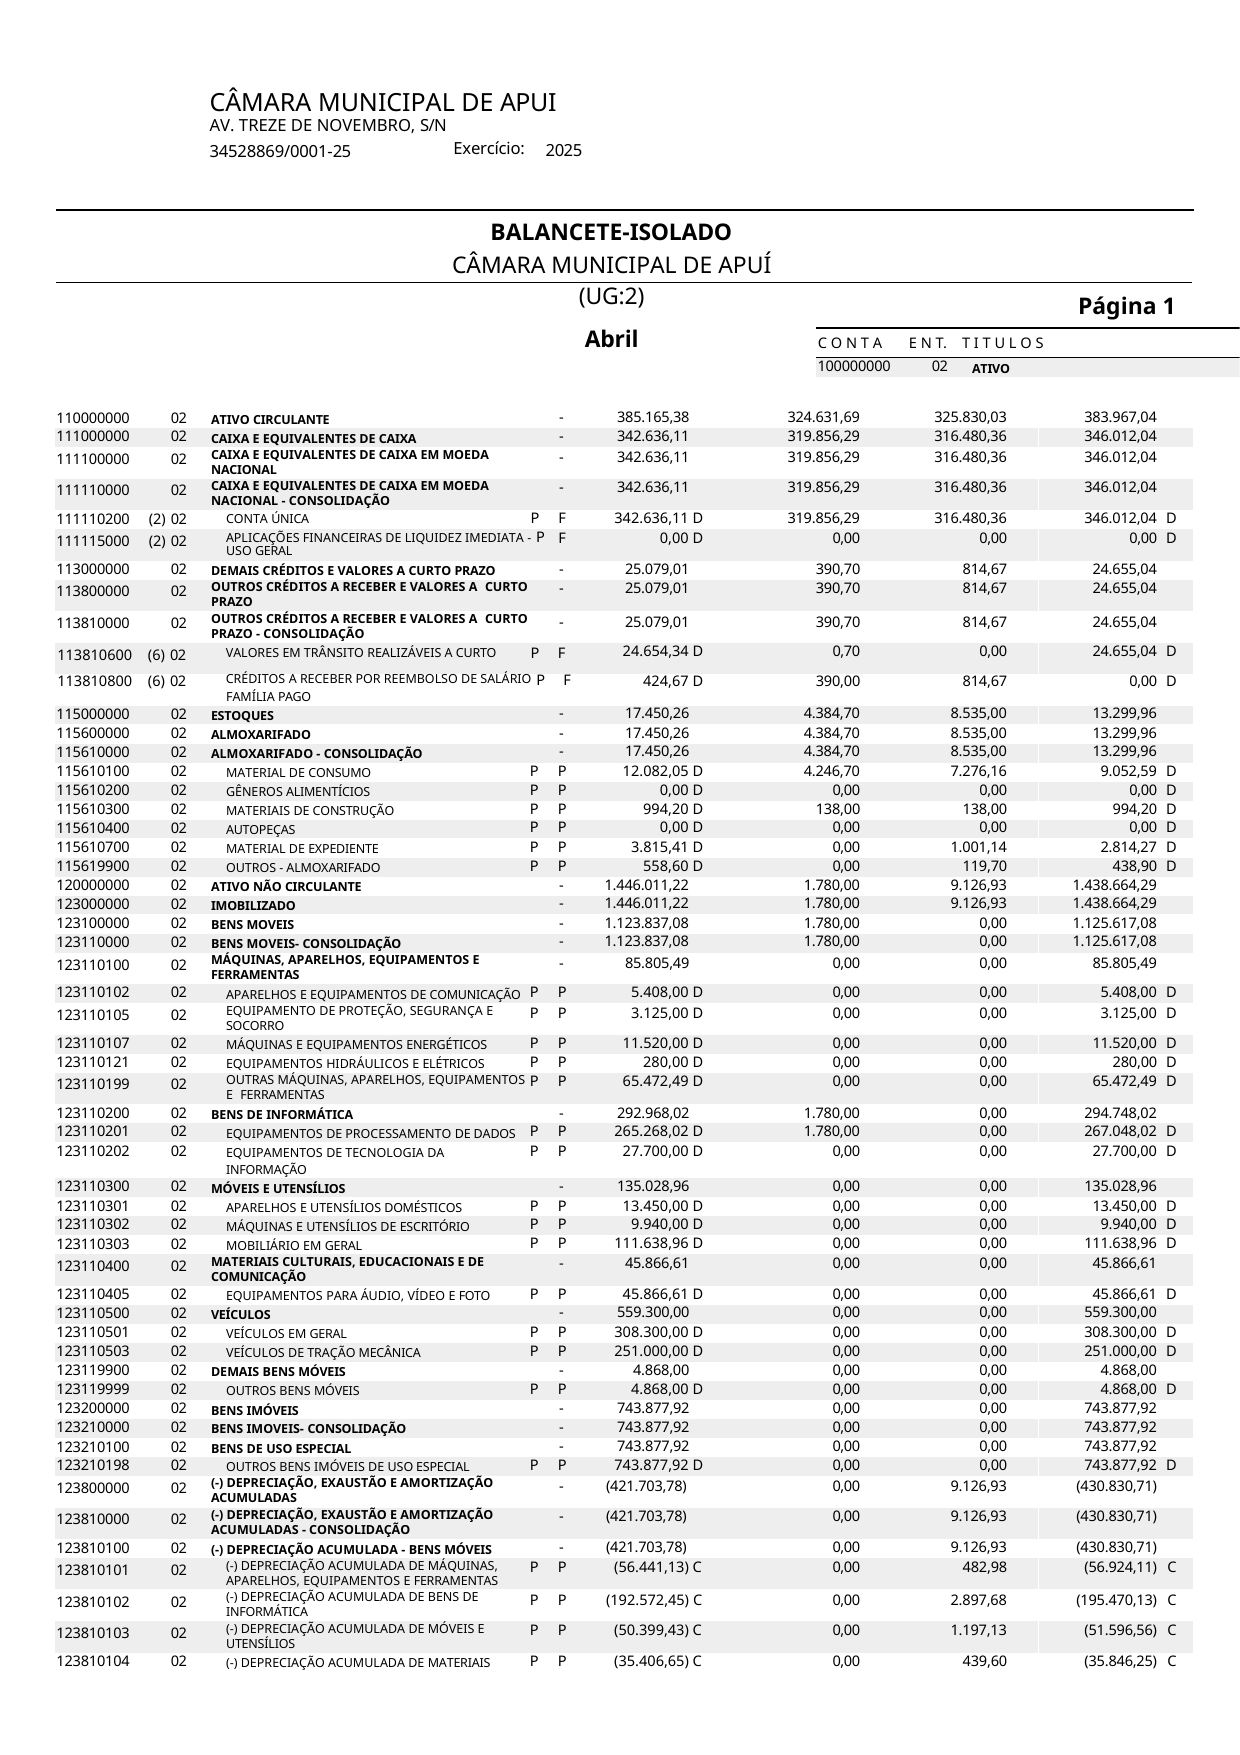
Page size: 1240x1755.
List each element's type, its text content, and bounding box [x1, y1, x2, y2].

table_cell 111115000 [55, 529, 137, 561]
table_cell 45.866,61 [1039, 1286, 1161, 1304]
table_cell 02 [137, 1362, 199, 1381]
table_cell 0,00 [745, 839, 896, 858]
table_cell 123110107 [55, 1035, 137, 1054]
table_cell 0,00 [896, 984, 1038, 1003]
table_cell 438,90 [1039, 858, 1161, 877]
table_cell AUTOPEÇAS [199, 820, 526, 838]
table_cell 0,00 [745, 1343, 896, 1362]
table_cell APARELHOS E UTENSÍLIOS DOMÉSTICOS [199, 1197, 526, 1216]
table_cell P [526, 1197, 548, 1216]
table_cell 13.450,00 [1039, 1197, 1161, 1216]
table_cell 280,00 D [585, 1054, 745, 1073]
subtitle Abril [422, 323, 801, 354]
table_cell 0,00 [1039, 529, 1161, 561]
table_cell BENS IMÓVEIS [199, 1400, 526, 1419]
table_cell D [1161, 1054, 1193, 1073]
table_cell 02 [137, 801, 199, 819]
table_cell 1.780,00 [745, 896, 896, 914]
table_cell - [548, 580, 585, 611]
table_cell [526, 1178, 548, 1197]
table_cell 0,00 [745, 1457, 896, 1476]
table_cell DEMAIS BENS MÓVEIS [199, 1362, 526, 1381]
table_cell 123000000 [55, 896, 137, 914]
table_cell [526, 1438, 548, 1457]
table_cell CONTA ÚNICA P [199, 510, 548, 529]
table_cell - [548, 1419, 585, 1438]
table_cell [526, 1400, 548, 1419]
text (UG:2) [422, 283, 801, 311]
table_cell C [1161, 1590, 1193, 1621]
table_cell EQUIPAMENTOS DE TECNOLOGIA DA INFORMAÇÃO [199, 1142, 526, 1178]
table_cell 02 [137, 1438, 199, 1457]
table_cell 0,00 [745, 1438, 896, 1457]
table_cell P [526, 1621, 548, 1653]
table_cell 319.856,29 [745, 447, 896, 479]
table_cell 390,70 [745, 611, 896, 643]
table_cell MATERIAL DE EXPEDIENTE [199, 839, 526, 858]
table_cell 814,67 [896, 561, 1038, 579]
table_cell [137, 692, 199, 706]
table_cell P [526, 801, 548, 819]
table_cell 0,00 [745, 1035, 896, 1054]
table_cell 123110105 [55, 1003, 137, 1035]
table_cell P [548, 1216, 585, 1235]
table_cell OUTROS - ALMOXARIFADO [199, 858, 526, 877]
table_cell 251.000,00 D [585, 1343, 745, 1362]
table_cell 0,00 [896, 782, 1038, 801]
table_cell 123110303 [55, 1235, 137, 1254]
table_cell [526, 1476, 548, 1507]
table_cell 4.868,00 D [585, 1381, 745, 1400]
table_cell 0,00 [896, 1104, 1038, 1123]
table_header GR/ISF [1157, 329, 1240, 357]
table_cell 113810600 (6) 02 VALORES EM TRÂNSITO REALIZÁVEIS A CURTO P F [55, 643, 585, 674]
table_cell 0,00 [745, 858, 896, 877]
table_cell 994,20 [1039, 801, 1161, 819]
table_cell MATERIAIS CULTURAIS, EDUCACIONAIS E DE COMUNICAÇÃO [199, 1254, 526, 1286]
table_cell 17.450,26 [585, 725, 745, 743]
table_cell 0,00 [745, 1216, 896, 1235]
table_cell 9.940,00 D [585, 1216, 745, 1235]
table_cell P [526, 1073, 548, 1104]
table_cell D [1161, 1216, 1193, 1235]
table_cell CAIXA E EQUIVALENTES DE CAIXA EM MOEDA NACIONAL [199, 447, 548, 479]
table_cell [526, 1362, 548, 1381]
table_cell 319.856,29 [745, 428, 896, 447]
text CÂMARA MUNICIPAL DE APUÍ [422, 249, 801, 282]
table_cell 123810101 [55, 1558, 137, 1589]
table_cell 0,00 [896, 820, 1038, 838]
table_cell 4.384,70 [745, 744, 896, 763]
table_cell 9.126,93 [896, 1539, 1038, 1558]
text PRAZO [48, 409, 1200, 1654]
table_cell 346.012,04 [1039, 510, 1161, 529]
table_cell (56.441,13) C [585, 1558, 745, 1589]
table_cell 0,00 [745, 1381, 896, 1400]
table_cell 0,00 [745, 1539, 896, 1558]
table_cell 111.638,96 D [585, 1235, 745, 1254]
text Página 1 [805, 290, 1176, 321]
table_header E N T. [898, 329, 955, 357]
table_cell P [526, 763, 548, 782]
table_cell (51.596,56) [1039, 1621, 1161, 1653]
table_cell 02 [137, 1035, 199, 1054]
table_cell [1161, 896, 1193, 914]
table_cell 558,60 D [585, 858, 745, 877]
table_cell P [548, 839, 585, 858]
table_cell (-) DEPRECIAÇÃO ACUMULADA DE MÓVEIS E UTENSÍLIOS [199, 1621, 526, 1653]
table_cell 02 [137, 428, 199, 447]
table_cell 0,00 [745, 1590, 896, 1621]
table_cell 0,00 D [585, 782, 745, 801]
table_cell [1161, 1362, 1193, 1381]
table_cell 02 [137, 1621, 199, 1653]
table_cell [1161, 428, 1193, 447]
table_cell 113810800 (6) 02 CRÉDITOS A RECEBER POR REEMBOLSO DE SALÁRIO P F [55, 674, 585, 692]
table_cell 02 [137, 953, 199, 984]
table_cell D [1161, 858, 1193, 877]
table_cell [1161, 1539, 1193, 1558]
table_cell 0,00 [896, 1216, 1038, 1235]
table_cell 123110102 [55, 984, 137, 1003]
table_cell 123119999 [55, 1381, 137, 1400]
table_cell 316.480,36 [896, 479, 1038, 510]
table_cell - [548, 479, 585, 510]
table_cell 9.940,00 [1039, 1216, 1161, 1235]
table_cell 11.520,00 [1039, 1035, 1161, 1054]
table_cell 02 [137, 1305, 199, 1324]
table_cell 02 [137, 1419, 199, 1438]
table_cell 02 [137, 580, 199, 611]
table_cell MATERIAL DE CONSUMO [199, 763, 526, 782]
table_cell EQUIPAMENTOS HIDRÁULICOS E ELÉTRICOS [199, 1054, 526, 1073]
table_cell [526, 877, 548, 896]
table_cell 123110400 [55, 1254, 137, 1286]
table_cell VEÍCULOS EM GERAL [199, 1324, 526, 1343]
table_cell [1161, 580, 1193, 611]
table_cell P [548, 1621, 585, 1653]
table_cell 9.126,93 [896, 1508, 1038, 1539]
table_cell P [526, 1035, 548, 1054]
table_cell 342.636,11 D [585, 510, 745, 529]
table_cell 123110199 [55, 1073, 137, 1104]
table_cell [1161, 725, 1193, 743]
table_cell (430.830,71) [1039, 1476, 1161, 1507]
table_cell 123110405 [55, 1286, 137, 1304]
table_cell CAIXA E EQUIVALENTES DE CAIXA EM MOEDA NACIONAL - CONSOLIDAÇÃO [199, 479, 548, 510]
table_cell 123110302 [55, 1216, 137, 1235]
table_cell 123110201 [55, 1123, 137, 1142]
table_cell (421.703,78) [585, 1508, 745, 1539]
table_cell 0,00 [745, 1073, 896, 1104]
table_cell 292.968,02 [585, 1104, 745, 1123]
table_cell D [1161, 1235, 1193, 1254]
table_cell 123810102 [55, 1590, 137, 1621]
table_cell 0,00 [745, 1003, 896, 1035]
table_cell 115610400 [55, 820, 137, 838]
table_cell [1161, 447, 1193, 479]
table_cell P [526, 1324, 548, 1343]
table_cell P [548, 858, 585, 877]
table_cell P [548, 1054, 585, 1073]
table_cell P [526, 984, 548, 1003]
table_cell 1.125.617,08 [1039, 915, 1161, 933]
table_cell 123210198 [55, 1457, 137, 1476]
table_cell OUTROS CRÉDITOS A RECEBER E VALORES A CURTO PRAZO [199, 580, 548, 611]
table_cell MÓVEIS E UTENSÍLIOS [199, 1178, 526, 1197]
table_cell 4.246,70 [745, 763, 896, 782]
table_cell 02 [137, 877, 199, 896]
table_header - [548, 409, 585, 428]
table_cell P [526, 1123, 548, 1142]
table_cell [1161, 706, 1193, 724]
table_cell D [1161, 1324, 1193, 1343]
table_cell 02 [137, 1178, 199, 1197]
table_cell F [548, 529, 585, 561]
table_cell 45.866,61 [585, 1254, 745, 1286]
table_cell P [526, 1216, 548, 1235]
table_cell 0,00 [896, 1035, 1038, 1054]
table_cell [1161, 915, 1193, 933]
table_cell 02 [137, 1054, 199, 1073]
table_cell 743.877,92 [585, 1438, 745, 1457]
table_cell 1.123.837,08 [585, 915, 745, 933]
table_cell [548, 692, 585, 706]
table_cell 342.636,11 [585, 428, 745, 447]
table_cell APLICAÇÕES FINANCEIRAS DE LIQUIDEZ IMEDIATA - P USO GERAL [199, 529, 548, 561]
table_cell 24.655,04 [1039, 580, 1161, 611]
table_cell 0,00 [745, 984, 896, 1003]
table_cell 123110000 [55, 934, 137, 953]
table_cell [1161, 561, 1193, 579]
table_cell P [548, 1286, 585, 1304]
table_cell 100000000 [816, 358, 898, 377]
table_cell 0,00 [896, 1254, 1038, 1286]
table_cell 342.636,11 [585, 447, 745, 479]
table_cell D [1161, 1381, 1193, 1400]
table_cell 24.655,04 [1039, 611, 1161, 643]
table_cell 1.780,00 [745, 877, 896, 896]
table_cell 0,00 [896, 1457, 1038, 1476]
table_cell 02 [137, 763, 199, 782]
table_cell P [548, 984, 585, 1003]
table_cell 4.868,00 [1039, 1362, 1161, 1381]
table_cell - [548, 744, 585, 763]
table_cell [526, 744, 548, 763]
table_cell 13.450,00 D [585, 1197, 745, 1216]
table_cell D [1161, 643, 1193, 674]
table_cell (-) DEPRECIAÇÃO ACUMULADA DE BENS DE INFORMÁTICA [199, 1590, 526, 1621]
table_cell 02 [137, 447, 199, 479]
table_cell [585, 692, 745, 706]
table_cell ESTOQUES [199, 706, 526, 724]
table_cell 0,70 [745, 643, 896, 674]
table_cell 9.052,59 [1039, 763, 1161, 782]
table_cell [1161, 1178, 1193, 1197]
table_cell BENS MOVEIS- CONSOLIDAÇÃO [199, 934, 526, 953]
table_cell [1161, 1254, 1193, 1286]
table_cell 0,00 [896, 1142, 1038, 1178]
table_cell 0,00 [745, 1400, 896, 1419]
table_cell 482,98 [896, 1558, 1038, 1589]
table_cell D [1161, 1003, 1193, 1035]
table_cell D [1161, 839, 1193, 858]
table_cell 0,00 [745, 529, 896, 561]
table_cell [1161, 1438, 1193, 1457]
table_cell 1.123.837,08 [585, 934, 745, 953]
table_cell 0,00 [745, 1305, 896, 1324]
table_cell P [526, 1286, 548, 1304]
table_cell [1161, 1419, 1193, 1438]
table_cell 111110000 [55, 479, 137, 510]
table_cell 85.805,49 [1039, 953, 1161, 984]
table_cell 0,00 [745, 1178, 896, 1197]
table_cell 119,70 [896, 858, 1038, 877]
table_cell 02 [137, 706, 199, 724]
table_cell P [548, 801, 585, 819]
table_cell 267.048,02 [1039, 1123, 1161, 1142]
table_cell 02 [137, 1590, 199, 1621]
table_cell 0,00 [896, 915, 1038, 933]
table_cell D [1161, 510, 1193, 529]
table_cell 0,00 [896, 1419, 1038, 1438]
table_cell 45.866,61 [1039, 1254, 1161, 1286]
table_cell [896, 692, 1038, 706]
table_cell 316.480,36 [896, 510, 1038, 529]
table_cell 02 [137, 1142, 199, 1178]
table_cell 2.897,68 [896, 1590, 1038, 1621]
table_cell 02 [898, 358, 955, 377]
table_cell 02 [137, 1003, 199, 1035]
table_cell VEÍCULOS DE TRAÇÃO MECÂNICA [199, 1343, 526, 1362]
table_cell 4.384,70 [745, 706, 896, 724]
table_cell 1.780,00 [745, 1123, 896, 1142]
table_cell P [548, 1073, 585, 1104]
table_cell 0,00 [1039, 820, 1161, 838]
table_cell 1.197,13 [896, 1621, 1038, 1653]
table_cell P [548, 1343, 585, 1362]
table_cell P [548, 1003, 585, 1035]
table_cell 0,00 [896, 1123, 1038, 1142]
table_cell 346.012,04 [1039, 479, 1161, 510]
table_cell 25.079,01 [585, 611, 745, 643]
table_cell 390,70 [745, 561, 896, 579]
table_cell 0,00 [745, 1054, 896, 1073]
table_cell P [548, 1235, 585, 1254]
table_cell 3.815,41 D [585, 839, 745, 858]
table_cell MÁQUINAS E EQUIPAMENTOS ENERGÉTICOS [199, 1035, 526, 1054]
table_cell P [526, 858, 548, 877]
table_cell - [548, 877, 585, 896]
table_cell 02 [137, 1558, 199, 1589]
table_cell ALMOXARIFADO - CONSOLIDAÇÃO [199, 744, 526, 763]
table_cell 02 [137, 1254, 199, 1286]
table_cell - [548, 447, 585, 479]
table_cell 113800000 [55, 580, 137, 611]
table_cell (2) 02 [137, 510, 199, 529]
table_cell 123800000 [55, 1476, 137, 1507]
table_cell - [548, 561, 585, 579]
table_cell 135.028,96 [1039, 1178, 1161, 1197]
table_cell 02 [137, 858, 199, 877]
table_cell [526, 1305, 548, 1324]
table_cell C [1161, 1621, 1193, 1653]
table_cell 123210000 [55, 1419, 137, 1438]
table_cell 9.126,93 [896, 896, 1038, 914]
table_cell 8.535,00 [896, 725, 1038, 743]
table_cell 02 [137, 561, 199, 579]
table_cell [1161, 479, 1193, 510]
table_cell [526, 706, 548, 724]
table_cell 0,00 [745, 1254, 896, 1286]
table_cell 02 [137, 934, 199, 953]
table_cell 280,00 [1039, 1054, 1161, 1073]
table_cell P [548, 1590, 585, 1621]
table_cell 1.780,00 [745, 915, 896, 933]
table_cell MOBILIÁRIO EM GERAL [199, 1235, 526, 1254]
table_cell D [1161, 1073, 1193, 1104]
table_cell (-) DEPRECIAÇÃO, EXAUSTÃO E AMORTIZAÇÃO ACUMULADAS - CONSOLIDAÇÃO [199, 1508, 526, 1539]
table_cell 0,00 [896, 1235, 1038, 1254]
table_cell 424,67 D [585, 674, 745, 692]
table_cell 17.450,26 [585, 744, 745, 763]
table_cell 0,00 [896, 1362, 1038, 1381]
table_cell 115610200 [55, 782, 137, 801]
table_cell 814,67 [896, 611, 1038, 643]
table_cell (50.399,43) C [585, 1621, 745, 1653]
table_cell P [548, 1457, 585, 1476]
table_cell [526, 1104, 548, 1123]
table_cell P [526, 1142, 548, 1178]
table_cell 3.125,00 D [585, 1003, 745, 1035]
table_cell [1161, 1400, 1193, 1419]
table_cell 0,00 [745, 1558, 896, 1589]
table_cell 02 [137, 744, 199, 763]
table_cell D [1161, 1457, 1193, 1476]
table_cell (192.572,45) C [585, 1590, 745, 1621]
table_cell 02 [137, 1457, 199, 1476]
table_cell DEMAIS CRÉDITOS E VALORES A CURTO PRAZO [199, 561, 548, 579]
table_cell BENS DE INFORMÁTICA [199, 1104, 526, 1123]
table_cell OUTROS CRÉDITOS A RECEBER E VALORES A CURTO PRAZO - CONSOLIDAÇÃO [199, 611, 548, 643]
table_cell 138,00 [896, 801, 1038, 819]
table_cell OUTROS BENS MÓVEIS [199, 1381, 526, 1400]
table_cell - [548, 896, 585, 914]
table_cell [526, 1254, 548, 1286]
table_cell 45.866,61 D [585, 1286, 745, 1304]
table_cell 13.299,96 [1039, 706, 1161, 724]
table_cell 115610100 [55, 763, 137, 782]
table_cell 0,00 [745, 1508, 896, 1539]
table_cell 8.535,00 [896, 744, 1038, 763]
table_cell - [548, 1362, 585, 1381]
table_cell [1039, 692, 1161, 706]
table_cell 25.079,01 [585, 561, 745, 579]
table_cell D [1161, 1197, 1193, 1216]
table_cell 123810103 [55, 1621, 137, 1653]
table_cell 5.408,00 [1039, 984, 1161, 1003]
table_cell 02 [137, 782, 199, 801]
table_cell 123110202 [55, 1142, 137, 1178]
table_cell P [526, 1381, 548, 1400]
table_cell EQUIPAMENTOS PARA ÁUDIO, VÍDEO E FOTO [199, 1286, 526, 1304]
table_cell 1.446.011,22 [585, 896, 745, 914]
table_cell 02 [137, 1104, 199, 1123]
table_cell 02 [137, 1343, 199, 1362]
table_cell 123210100 [55, 1438, 137, 1457]
table_cell (421.703,78) [585, 1539, 745, 1558]
table_cell D [1161, 674, 1193, 692]
table_cell ATIVO NÃO CIRCULANTE [199, 877, 526, 896]
table_cell D [1161, 820, 1193, 838]
table_header 383.967,04 [1039, 409, 1161, 428]
table_cell P [526, 1590, 548, 1621]
table_cell 814,67 [896, 674, 1038, 692]
table_cell 4.384,70 [745, 725, 896, 743]
table_cell 319.856,29 [745, 479, 896, 510]
table_cell 743.877,92 [1039, 1438, 1161, 1457]
table_cell BENS DE USO ESPECIAL [199, 1438, 526, 1457]
table_cell (421.703,78) [585, 1476, 745, 1507]
table_cell 24.655,04 [1039, 643, 1161, 674]
table_cell [745, 692, 896, 706]
table_cell 111110200 [55, 510, 137, 529]
table_cell 02 [137, 1400, 199, 1419]
table_cell D [1161, 1142, 1193, 1178]
table_cell 13.299,96 [1039, 725, 1161, 743]
table_cell 390,70 [745, 580, 896, 611]
table_cell 02 [137, 1197, 199, 1216]
table_cell (195.470,13) [1039, 1590, 1161, 1621]
table_cell 02 [137, 839, 199, 858]
table_cell D [1161, 1123, 1193, 1142]
table_cell D [1161, 984, 1193, 1003]
table_cell 743.877,92 [1039, 1400, 1161, 1419]
table_cell [1161, 744, 1193, 763]
table_cell 0,00 D [585, 529, 745, 561]
table_cell 123110501 [55, 1324, 137, 1343]
table_cell - [548, 1305, 585, 1324]
table_cell 308.300,00 [1039, 1324, 1161, 1343]
table_cell 0,00 [745, 1286, 896, 1304]
table_cell D [1161, 782, 1193, 801]
table_cell - [548, 706, 585, 724]
table_cell 27.700,00 [1039, 1142, 1161, 1178]
table_header C O N T A [816, 329, 898, 357]
table_cell GÊNEROS ALIMENTÍCIOS [199, 782, 526, 801]
table_cell 1.125.617,08 [1039, 934, 1161, 953]
table_cell 1.446.011,22 [585, 877, 745, 896]
table_cell - [1157, 358, 1240, 377]
table_cell - [548, 1508, 585, 1539]
table_cell 0,00 [896, 1343, 1038, 1362]
table_header 325.830,03 [896, 409, 1038, 428]
table_cell 319.856,29 [745, 510, 896, 529]
table_cell [526, 1419, 548, 1438]
table_cell 1.438.664,29 [1039, 896, 1161, 914]
table_cell P [548, 1324, 585, 1343]
table_cell 2.814,27 [1039, 839, 1161, 858]
table_cell C [1161, 1558, 1193, 1589]
table_cell 0,00 [1039, 674, 1161, 692]
table_cell 123810000 [55, 1508, 137, 1539]
table_cell P [548, 763, 585, 782]
table_cell 0,00 [896, 1381, 1038, 1400]
table_cell 111.638,96 [1039, 1235, 1161, 1254]
table_cell 0,00 [896, 1054, 1038, 1073]
table_cell 02 [137, 479, 199, 510]
table_cell 346.012,04 [1039, 428, 1161, 447]
table_cell - [548, 611, 585, 643]
table_cell P [526, 782, 548, 801]
table_cell 0,00 [896, 953, 1038, 984]
table_cell [1161, 1476, 1193, 1507]
table_cell 743.877,92 [1039, 1419, 1161, 1438]
table_cell MÁQUINAS, APARELHOS, EQUIPAMENTOS E FERRAMENTAS [199, 953, 526, 984]
table_cell BENS IMOVEIS- CONSOLIDAÇÃO [199, 1419, 526, 1438]
table_cell 25.079,01 [585, 580, 745, 611]
table_cell EQUIPAMENTO DE PROTEÇÃO, SEGURANÇA E SOCORRO [199, 1003, 526, 1035]
table_cell 02 [137, 1476, 199, 1507]
table_cell 0,00 [896, 1438, 1038, 1457]
table_header 02 [137, 409, 199, 428]
table_cell 0,00 [745, 1324, 896, 1343]
table_cell 113810000 [55, 611, 137, 643]
table_cell 02 [137, 1123, 199, 1142]
table_cell P [526, 1343, 548, 1362]
table_cell [526, 915, 548, 933]
table_cell - [548, 1178, 585, 1197]
table_cell 0,00 [745, 1476, 896, 1507]
table_cell 02 [137, 896, 199, 914]
table_cell - [548, 1539, 585, 1558]
table_cell P [526, 1054, 548, 1073]
table_cell 115610700 [55, 839, 137, 858]
table_cell MÁQUINAS E UTENSÍLIOS DE ESCRITÓRIO [199, 1216, 526, 1235]
table_cell (-) DEPRECIAÇÃO ACUMULADA - BENS MÓVEIS [199, 1539, 526, 1558]
table_cell 123810100 [55, 1539, 137, 1558]
table_cell P [526, 1457, 548, 1476]
table_cell [526, 1508, 548, 1539]
table_cell [526, 1539, 548, 1558]
table_cell 390,00 [745, 674, 896, 692]
table_header T I T U L O S [955, 329, 1157, 357]
table_cell OUTROS BENS IMÓVEIS DE USO ESPECIAL [199, 1457, 526, 1476]
table_cell ALMOXARIFADO [199, 725, 526, 743]
table_cell 02 [137, 915, 199, 933]
table_cell 12.082,05 D [585, 763, 745, 782]
table_cell [1161, 934, 1193, 953]
table_cell 24.655,04 [1039, 561, 1161, 579]
table_cell (2) 02 [137, 529, 199, 561]
table_cell 9.126,93 [896, 1476, 1038, 1507]
table_cell P [548, 782, 585, 801]
table_cell 0,00 [896, 1197, 1038, 1216]
table_header 110000000 [55, 409, 137, 428]
table_cell IMOBILIZADO [199, 896, 526, 914]
table_cell [1161, 953, 1193, 984]
table_cell F [548, 510, 585, 529]
table_cell CAIXA E EQUIVALENTES DE CAIXA [199, 428, 548, 447]
table_cell 123110301 [55, 1197, 137, 1216]
table_cell 111100000 [55, 447, 137, 479]
table_cell 138,00 [745, 801, 896, 819]
table_cell 559.300,00 [1039, 1305, 1161, 1324]
table_cell [1161, 877, 1193, 896]
table_cell 0,00 [896, 1305, 1038, 1324]
table_cell 65.472,49 D [585, 1073, 745, 1104]
table_cell 559.300,00 [585, 1305, 745, 1324]
table_cell 0,00 [896, 1286, 1038, 1304]
table_cell 7.276,16 [896, 763, 1038, 782]
table_cell 5.408,00 D [585, 984, 745, 1003]
table_cell 113000000 [55, 561, 137, 579]
table_cell EQUIPAMENTOS DE PROCESSAMENTO DE DADOS [199, 1123, 526, 1142]
table_cell 294.748,02 [1039, 1104, 1161, 1123]
table_cell P [548, 1142, 585, 1178]
table_cell D [1161, 1343, 1193, 1362]
table_cell 0,00 [745, 782, 896, 801]
table_cell FAMÍLIA PAGO [199, 692, 526, 706]
table_cell 1.780,00 [745, 934, 896, 953]
table_cell [526, 725, 548, 743]
table_header 385.165,38 [585, 409, 745, 428]
table_cell 251.000,00 [1039, 1343, 1161, 1362]
table_cell 115619900 [55, 858, 137, 877]
table_cell 24.654,34 D [585, 643, 745, 674]
table_cell D [1161, 763, 1193, 782]
table_cell [1161, 1305, 1193, 1324]
table_cell 4.868,00 [1039, 1381, 1161, 1400]
table_cell 123110121 [55, 1054, 137, 1073]
table_cell (56.924,11) [1039, 1558, 1161, 1589]
table_cell P [526, 1235, 548, 1254]
table_cell 85.805,49 [585, 953, 745, 984]
table_cell OUTRAS MÁQUINAS, APARELHOS, EQUIPAMENTOS E FERRAMENTAS [199, 1073, 526, 1104]
table_cell - [548, 1254, 585, 1286]
table_cell 0,00 D [585, 820, 745, 838]
table_cell D [1161, 1286, 1193, 1304]
table_cell 02 [137, 725, 199, 743]
table_cell P [526, 820, 548, 838]
table_cell - [548, 1476, 585, 1507]
table_cell 115610300 [55, 801, 137, 819]
table_cell VEÍCULOS [199, 1305, 526, 1324]
table_cell - [548, 915, 585, 933]
table_cell 02 [137, 1381, 199, 1400]
table_cell P [548, 1558, 585, 1589]
table_cell 115600000 [55, 725, 137, 743]
table_cell 135.028,96 [585, 1178, 745, 1197]
table_cell 743.877,92 [1039, 1457, 1161, 1476]
table_cell 0,00 [745, 1362, 896, 1381]
table_cell 02 [137, 1324, 199, 1343]
table_cell (-) DEPRECIAÇÃO ACUMULADA DE MÁQUINAS, APARELHOS, EQUIPAMENTOS E FERRAMENTAS [199, 1558, 526, 1589]
table_cell (430.830,71) [1039, 1508, 1161, 1539]
table_cell 743.877,92 [585, 1419, 745, 1438]
table_cell 316.480,36 [896, 447, 1038, 479]
table_cell 17.450,26 [585, 706, 745, 724]
table_cell 9.126,93 [896, 877, 1038, 896]
table_cell 0,00 [1039, 782, 1161, 801]
table_cell 02 [137, 1073, 199, 1104]
table_cell 02 [137, 1508, 199, 1539]
table_cell [1161, 692, 1193, 706]
table_cell 0,00 [745, 1142, 896, 1178]
table_cell 0,00 [745, 820, 896, 838]
table_cell P [526, 1558, 548, 1589]
table_cell [55, 692, 137, 706]
table_cell P [548, 1381, 585, 1400]
table_cell 0,00 [896, 529, 1038, 561]
table_cell 0,00 [745, 1235, 896, 1254]
table_cell 814,67 [896, 580, 1038, 611]
subtitle BALANCETE-ISOLADO [421, 216, 801, 247]
table_cell [1161, 1508, 1193, 1539]
table_cell 123110503 [55, 1343, 137, 1362]
table_cell 0,00 [896, 934, 1038, 953]
table_cell 123110200 [55, 1104, 137, 1123]
table_cell P [548, 1123, 585, 1142]
table_cell 4.868,00 [585, 1362, 745, 1381]
table_cell 120000000 [55, 877, 137, 896]
table_cell 1.438.664,29 [1039, 877, 1161, 896]
table_cell 743.877,92 D [585, 1457, 745, 1476]
table_cell 65.472,49 [1039, 1073, 1161, 1104]
table_cell 123110100 [55, 953, 137, 984]
table_cell D [1161, 1035, 1193, 1054]
table_cell 02 [137, 1235, 199, 1254]
table_cell (-) DEPRECIAÇÃO, EXAUSTÃO E AMORTIZAÇÃO ACUMULADAS [199, 1476, 526, 1507]
table_cell 02 [137, 1216, 199, 1235]
table_cell ATIVO [955, 358, 1157, 377]
table_cell 111000000 [55, 428, 137, 447]
table_cell 115610000 [55, 744, 137, 763]
table_cell - [548, 725, 585, 743]
table_cell [526, 692, 548, 706]
table_cell P [526, 839, 548, 858]
table_cell 0,00 [745, 1197, 896, 1216]
table_cell 123110500 [55, 1305, 137, 1324]
table_cell [526, 896, 548, 914]
table_cell 308.300,00 D [585, 1324, 745, 1343]
table_cell (430.830,71) [1039, 1539, 1161, 1558]
table_cell P [548, 1035, 585, 1054]
table_cell - [548, 934, 585, 953]
table_cell P [548, 1197, 585, 1216]
table_cell 1.001,14 [896, 839, 1038, 858]
table_cell 265.268,02 D [585, 1123, 745, 1142]
table_cell 02 [137, 1286, 199, 1304]
table_cell 0,00 [896, 1073, 1038, 1104]
table_cell [1161, 1104, 1193, 1123]
table_cell - [548, 1104, 585, 1123]
table_cell 1.780,00 [745, 1104, 896, 1123]
table_header ATIVO CIRCULANTE [199, 409, 548, 428]
table_cell 115000000 [55, 706, 137, 724]
table_cell - [548, 953, 585, 984]
table_cell BENS MOVEIS [199, 915, 526, 933]
table_cell 994,20 D [585, 801, 745, 819]
table_cell 123110300 [55, 1178, 137, 1197]
table_cell 123100000 [55, 915, 137, 933]
table_cell - [548, 1400, 585, 1419]
table_cell 02 [137, 611, 199, 643]
table_cell P [548, 820, 585, 838]
table_cell 02 [137, 1539, 199, 1558]
table_cell 0,00 [896, 643, 1038, 674]
table_cell MATERIAIS DE CONSTRUÇÃO [199, 801, 526, 819]
table_cell 0,00 [896, 1400, 1038, 1419]
table_cell 123200000 [55, 1400, 137, 1419]
table_cell 11.520,00 D [585, 1035, 745, 1054]
table_cell APARELHOS E EQUIPAMENTOS DE COMUNICAÇÃO [199, 984, 526, 1003]
table_header 324.631,69 [745, 409, 896, 428]
table_cell 0,00 [745, 953, 896, 984]
table_cell [526, 953, 548, 984]
table_cell 743.877,92 [585, 1400, 745, 1419]
table_cell 342.636,11 [585, 479, 745, 510]
table_cell 13.299,96 [1039, 744, 1161, 763]
table_cell 0,00 [896, 1178, 1038, 1197]
table_cell 02 [137, 984, 199, 1003]
table_cell 0,00 [896, 1003, 1038, 1035]
table_cell P [526, 1003, 548, 1035]
table_cell 0,00 [896, 1324, 1038, 1343]
table_cell 0,00 [745, 1621, 896, 1653]
table_cell - [548, 428, 585, 447]
table_cell 3.125,00 [1039, 1003, 1161, 1035]
table_cell 02 [137, 820, 199, 838]
table_cell 123119900 [55, 1362, 137, 1381]
table_cell 316.480,36 [896, 428, 1038, 447]
table_cell [526, 934, 548, 953]
table_header [1161, 409, 1193, 428]
table_cell [1161, 611, 1193, 643]
table_cell 27.700,00 D [585, 1142, 745, 1178]
table_cell D [1161, 529, 1193, 561]
table_cell 346.012,04 [1039, 447, 1161, 479]
table_cell 8.535,00 [896, 706, 1038, 724]
table_cell - [548, 1438, 585, 1457]
table_cell 0,00 [745, 1419, 896, 1438]
table_cell D [1161, 801, 1193, 819]
